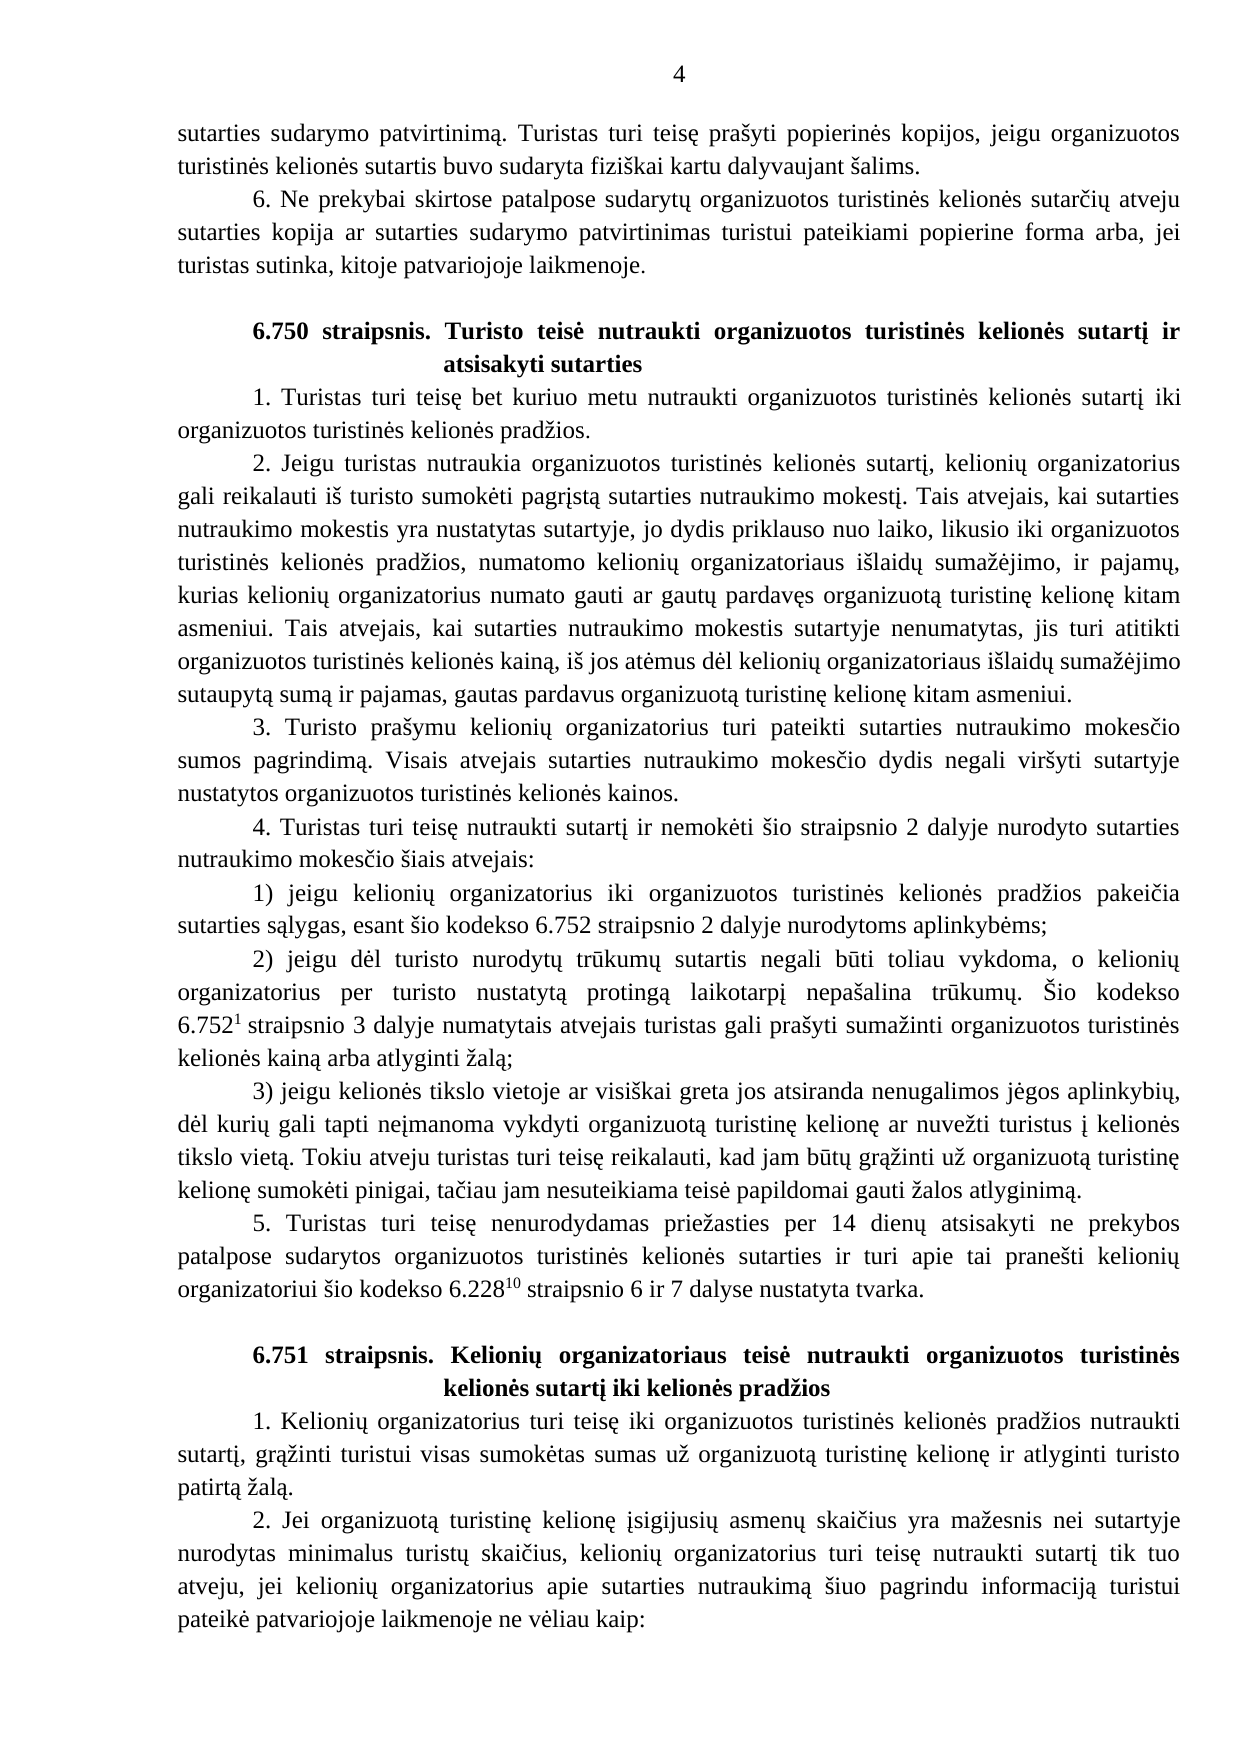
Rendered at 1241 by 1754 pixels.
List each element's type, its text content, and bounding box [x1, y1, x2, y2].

text sutarties sudarymo patvirtinimą. Turistas turi teisę prašyti popierinės kopijos, jeigu organizuotos turistinės kelionės sutartis buvo sudaryta fiziškai kartu dalyvaujant šalims. [177, 118, 1181, 180]
text 5. Turistas turi teisę nenurodydamas priežasties per 14 dienų atsisakyti ne prekybos patalpose sudarytos organizuotos turistinės kelionės sutarties ir turi apie tai pranešti kelionių organizatoriui šio kodekso 6.22810 straipsnio 6 ir 7 dalyse nustatyta tvarka. [177, 1208, 1181, 1303]
text 3) jeigu kelionės tikslo vietoje ar visiškai greta jos atsiranda nenugalimos jėgos aplinkybių, dėl kurių gali tapti neįmanoma vykdyti organizuotą turistinę kelionę ar nuvežti turistus į kelionės tikslo vietą. Tokiu atveju turistas turi teisę reikalauti, kad jam būtų grąžinti už organizuotą turistinę kelionę sumokėti pinigai, tačiau jam nesuteikiama teisė papildomai gauti žalos atlyginimą. [177, 1076, 1181, 1203]
text 2. Jeigu turistas nutraukia organizuotos turistinės kelionės sutartį, kelionių organizatorius gali reikalauti iš turisto sumokėti pagrįstą sutarties nutraukimo mokestį. Tais atvejais, kai sutarties nutraukimo mokestis yra nustatytas sutartyje, jo dydis priklauso nuo laiko, likusio iki organizuotos turistinės kelionės pradžios, numatomo kelionių organizatoriaus išlaidų sumažėjimo, ir pajamų, kurias kelionių organizatorius numato gauti ar gautų pardavęs organizuotą turistinę kelionę kitam asmeniui. Tais atvejais, kai sutarties nutraukimo mokestis sutartyje nenumatytas, jis turi atitikti organizuotos turistinės kelionės kainą, iš jos atėmus dėl kelionių organizatoriaus išlaidų sumažėjimo sutaupytą sumą ir pajamas, gautas pardavus organizuotą turistinę kelionę kitam asmeniui. [177, 448, 1181, 708]
text 1) jeigu kelionių organizatorius iki organizuotos turistinės kelionės pradžios pakeičia sutarties sąlygas, esant šio kodekso 6.752 straipsnio 2 dalyje nurodytoms aplinkybėms; [177, 878, 1181, 939]
text 1. Turistas turi teisę bet kuriuo metu nutraukti organizuotos turistinės kelionės sutartį iki organizuotos turistinės kelionės pradžios. [177, 382, 1181, 444]
text 2. Jei organizuotą turistinę kelionę įsigijusių asmenų skaičius yra mažesnis nei sutartyje nurodytas minimalus turistų skaičius, kelionių organizatorius turi teisę nutraukti sutartį tik tuo atveju, jei kelionių organizatorius apie sutarties nutraukimą šiuo pagrindu informaciją turistui pateikė patvariojoje laikmenoje ne vėliau kaip: [177, 1505, 1181, 1633]
text 4. Turistas turi teisę nutraukti sutartį ir nemokėti šio straipsnio 2 dalyje nurodyto sutarties nutraukimo mokesčio šiais atvejais: [177, 812, 1181, 873]
text 2) jeigu dėl turisto nurodytų trūkumų sutartis negali būti toliau vykdoma, o kelionių organizatorius per turisto nustatytą protingą laikotarpį nepašalina trūkumų. Šio kodekso 6.7521 straipsnio 3 dalyje numatytais atvejais turistas gali prašyti sumažinti organizuotos turistinės kelionės kainą arba atlyginti žalą; [177, 944, 1181, 1071]
text 6.751 straipsnis. Kelionių organizatoriaus teisė nutraukti organizuotos turistinės kelionės sutartį iki kelionės pradžios [252, 1340, 1181, 1402]
text 3. Turisto prašymu kelionių organizatorius turi pateikti sutarties nutraukimo mokesčio sumos pagrindimą. Visais atvejais sutarties nutraukimo mokesčio dydis negali viršyti sutartyje nustatytos organizuotos turistinės kelionės kainos. [177, 712, 1181, 807]
text 6. Ne prekybai skirtose patalpose sudarytų organizuotos turistinės kelionės sutarčių atveju sutarties kopija ar sutarties sudarymo patvirtinimas turistui pateikiami popierine forma arba, jei turistas sutinka, kitoje patvariojoje laikmenoje. [177, 184, 1181, 279]
text 1. Kelionių organizatorius turi teisę iki organizuotos turistinės kelionės pradžios nutraukti sutartį, grąžinti turistui visas sumokėtas sumas už organizuotą turistinę kelionę ir atlyginti turisto patirtą žalą. [177, 1406, 1181, 1501]
text 6.750 straipsnis. Turisto teisė nutraukti organizuotos turistinės kelionės sutartį ir atsisakyti sutarties [252, 316, 1181, 378]
